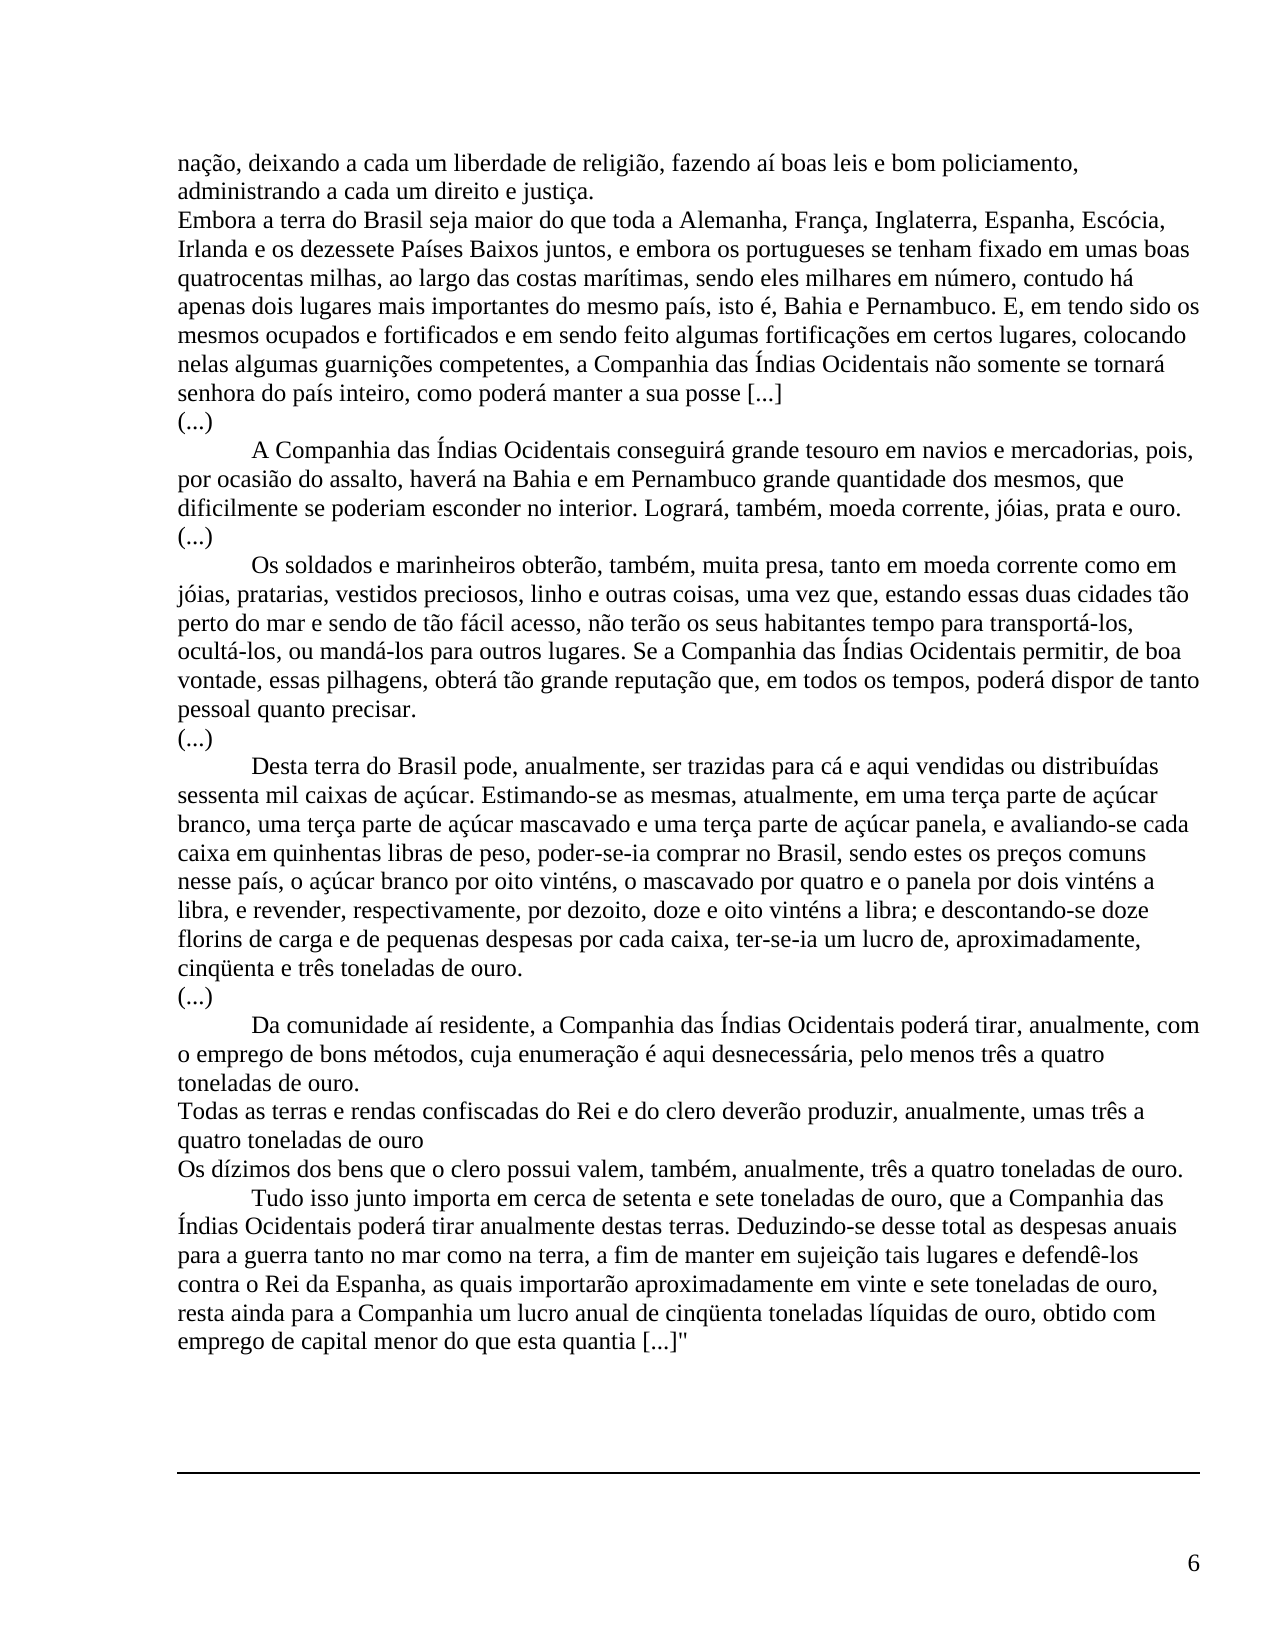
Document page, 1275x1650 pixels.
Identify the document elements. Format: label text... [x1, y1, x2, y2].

text (...) [177, 981, 1200, 1010]
text Embora a terra do Brasil seja maior do que toda a Alemanha, França, Inglaterra, Espanha, Escócia, Irlanda e os dezessete Países Baixos juntos, e embora os portugueses se tenham fixado em umas boas quatrocentas milhas, ao largo das costas marítimas, sendo eles milhares em número, contudo há apenas dois lugares mais importantes do mesmo país, isto é, Bahia e Pernambuco. E, em tendo sido os mesmos ocupados e fortificados e em sendo feito algumas fortificações em certos lugares, colocando nelas algumas guarnições competentes, a Companhia das Índias Ocidentais não somente se tornará senhora do país inteiro, como poderá manter a sua posse [...] [177, 205, 1200, 406]
text Da comunidade aí residente, a Companhia das Índias Ocidentais poderá tirar, anualmente, com o emprego de bons métodos, cuja enumeração é aqui desnecessária, pelo menos três a quatro toneladas de ouro. [177, 1010, 1200, 1096]
text nação, deixando a cada um liberdade de religião, fazendo aí boas leis e bom policiamento, administrando a cada um direito e justiça. [177, 148, 1200, 205]
text Todas as terras e rendas confiscadas do Rei e do clero deverão produzir, anualmente, umas três a quatro toneladas de ouro [177, 1096, 1200, 1154]
text Os dízimos dos bens que o clero possui valem, também, anualmente, três a quatro toneladas de ouro. [177, 1154, 1200, 1183]
text (...) [177, 521, 1200, 550]
text (...) [177, 723, 1200, 751]
text Os soldados e marinheiros obterão, também, muita presa, tanto em moeda corrente como em jóias, pratarias, vestidos preciosos, linho e outras coisas, uma vez que, estando essas duas cidades tão perto do mar e sendo de tão fácil acesso, não terão os seus habitantes tempo para transportá-los, ocultá-los, ou mandá-los para outros lugares. Se a Companhia das Índias Ocidentais permitir, de boa vontade, essas pilhagens, obterá tão grande reputação que, em todos os tempos, poderá dispor de tanto pessoal quanto precisar. [177, 550, 1200, 723]
text A Companhia das Índias Ocidentais conseguirá grande tesouro em navios e mercadorias, pois, por ocasião do assalto, haverá na Bahia e em Pernambuco grande quantidade dos mesmos, que dificilmente se poderiam esconder no interior. Logrará, também, moeda corrente, jóias, prata e ouro. [177, 435, 1200, 521]
text Desta terra do Brasil pode, anualmente, ser trazidas para cá e aqui vendidas ou distribuídas sessenta mil caixas de açúcar. Estimando-se as mesmas, atualmente, em uma terça parte de açúcar branco, uma terça parte de açúcar mascavado e uma terça parte de açúcar panela, e avaliando-se cada caixa em quinhentas libras de peso, poder-se-ia comprar no Brasil, sendo estes os preços comuns nesse país, o açúcar branco por oito vinténs, o mascavado por quatro e o panela por dois vinténs a libra, e revender, respectivamente, por dezoito, doze e oito vinténs a libra; e descontando-se doze florins de carga e de pequenas despesas por cada caixa, ter-se-ia um lucro de, aproximadamente, cinqüenta e três toneladas de ouro. [177, 751, 1200, 981]
text (...) [177, 406, 1200, 435]
text Tudo isso junto importa em cerca de setenta e sete toneladas de ouro, que a Companhia das Índias Ocidentais poderá tirar anualmente destas terras. Deduzindo-se desse total as despesas anuais para a guerra tanto no mar como na terra, a fim de manter em sujeição tais lugares e defendê-los contra o Rei da Espanha, as quais importarão aproximadamente em vinte e sete toneladas de ouro, resta ainda para a Companhia um lucro anual de cinqüenta toneladas líquidas de ouro, obtido com emprego de capital menor do que esta quantia [...]" [177, 1183, 1200, 1355]
